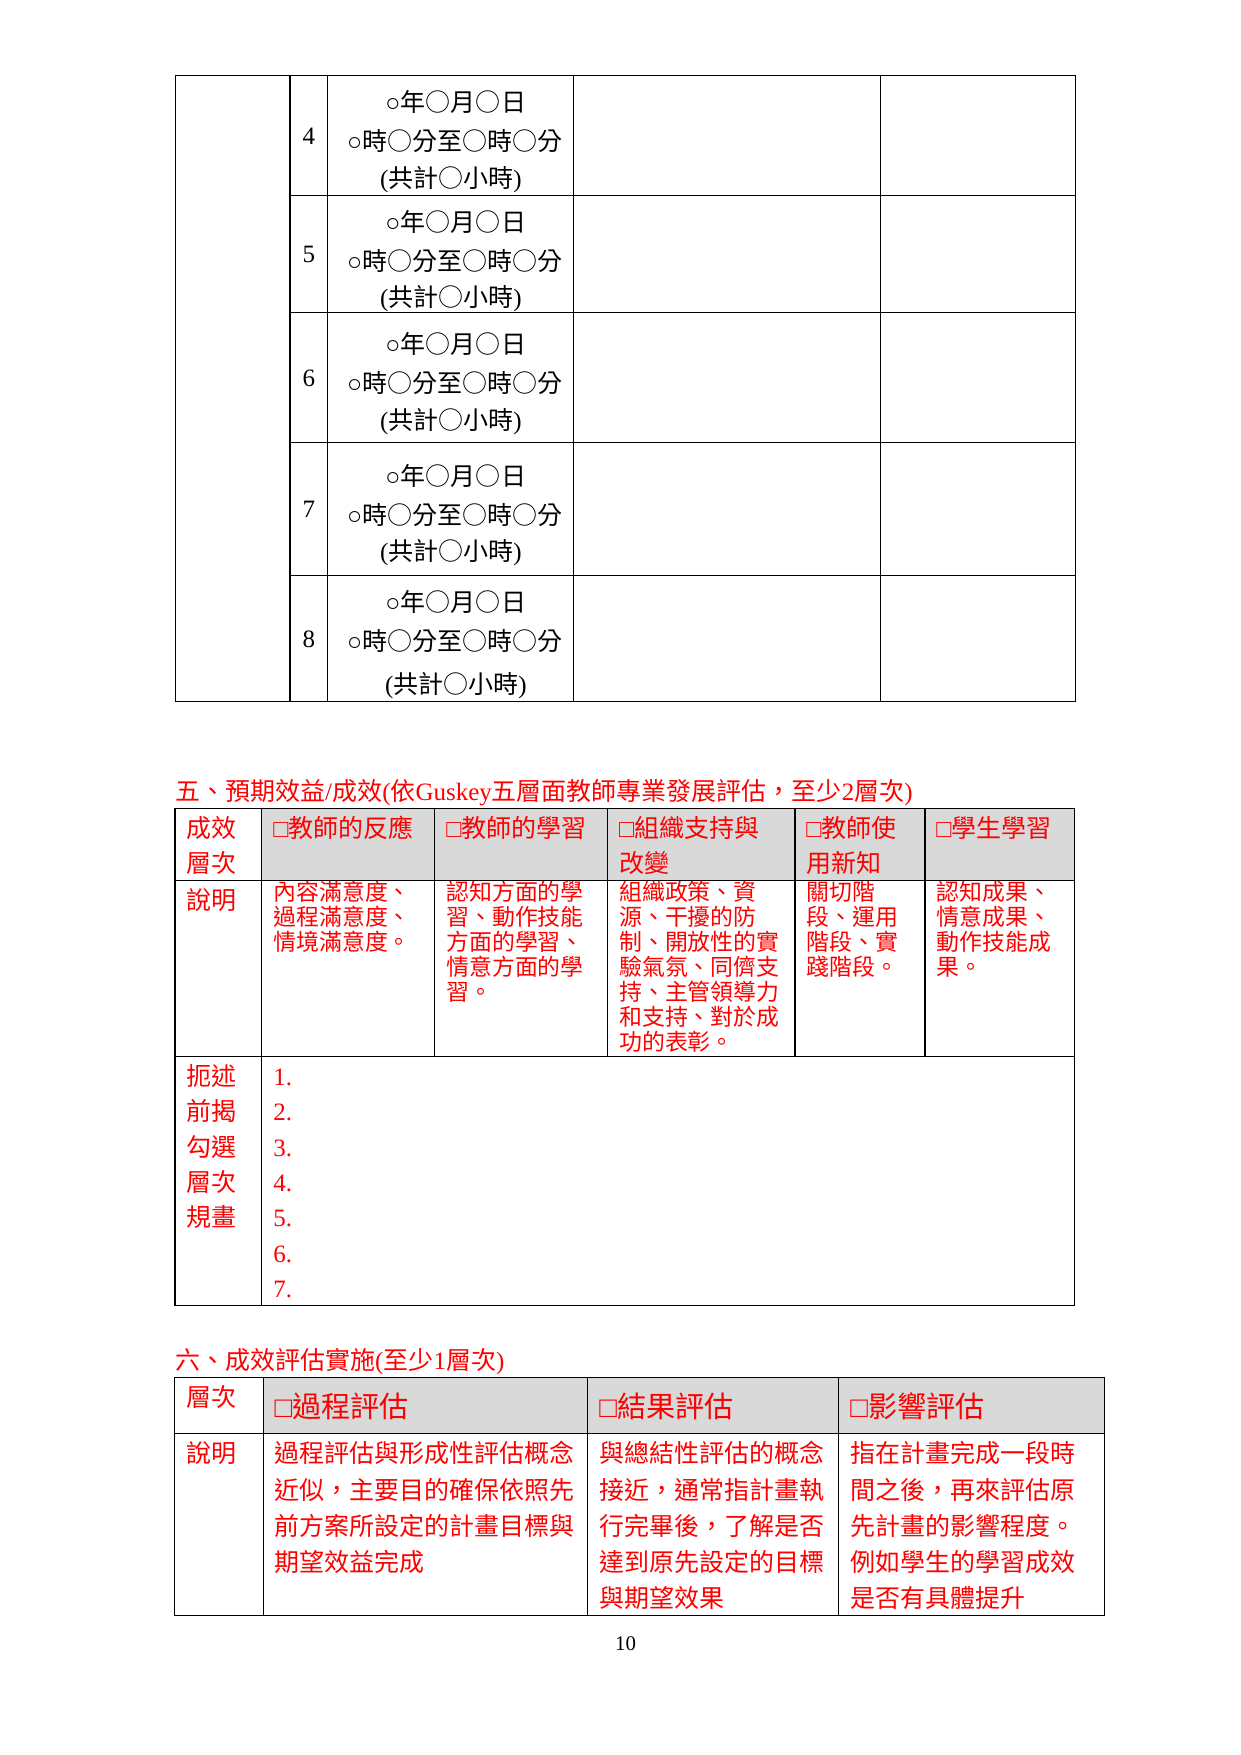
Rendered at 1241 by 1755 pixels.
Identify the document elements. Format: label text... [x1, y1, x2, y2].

table_cell 7 [291, 443, 327, 575]
table_header □教師的學習 [435, 809, 607, 880]
table_cell 說明 [175, 1434, 263, 1615]
table_cell [176, 76, 289, 701]
table_cell 8 [291, 576, 327, 701]
table_cell [574, 576, 880, 701]
table_cell [881, 443, 1075, 575]
table_cell 內容滿意度、過程滿意度、情境滿意度。 [262, 881, 434, 1056]
table_cell ○年○月○日 ○時○分至○時○分 (共計○小時) [328, 196, 573, 312]
table_cell [574, 313, 880, 442]
table_cell [881, 576, 1075, 701]
table_header □組織支持與改變 [608, 809, 794, 880]
text 六、成效評估實施(至少1層次) [175, 1341, 1076, 1377]
table_cell [574, 443, 880, 575]
table_cell 過程評估與形成性評估概念近似，主要目的確保依照先前方案所設定的計畫目標與期望效益完成 [264, 1434, 587, 1615]
table_cell 與總結性評估的概念接近，通常指計畫執行完畢後，了解是否達到原先設定的目標與期望效果 [588, 1434, 838, 1615]
table_header □教師使用新知 [796, 809, 924, 880]
table_cell [574, 196, 880, 312]
table_cell [574, 76, 880, 195]
table_header □過程評估 [264, 1378, 587, 1433]
table_cell 指在計畫完成一段時間之後，再來評估原先計畫的影響程度。例如學生的學習成效是否有具體提升 [839, 1434, 1104, 1615]
table_cell 1. 2. 3. 4. 5. 6. 7. [262, 1057, 1074, 1305]
table_header □學生學習 [926, 809, 1074, 880]
table_cell 認知方面的學習、動作技能方面的學習、情意方面的學習。 [435, 881, 607, 1056]
table_header □影響評估 [839, 1378, 1104, 1433]
table_cell 6 [291, 313, 327, 442]
table_cell 4 [291, 76, 327, 195]
table_cell 認知成果、情意成果、動作技能成果。 [926, 881, 1074, 1056]
table_cell 說明 [176, 881, 261, 1056]
table_header 成效層次 [176, 809, 261, 880]
table_header □結果評估 [588, 1378, 838, 1433]
table_cell 扼述前揭勾選層次規畫 [176, 1057, 261, 1305]
table_cell ○年○月○日 ○時○分至○時○分 (共計○小時) [328, 313, 573, 442]
table_cell [881, 76, 1075, 195]
text 五、預期效益/成效(依Guskey五層面教師專業發展評估，至少2層次) [175, 772, 1076, 808]
table_header □教師的反應 [262, 809, 434, 880]
table_cell [881, 313, 1075, 442]
table_cell ○年○月○日 ○時○分至○時○分 (共計○小時) [328, 76, 573, 195]
table_cell 5 [291, 196, 327, 312]
table_header 層次 [175, 1378, 263, 1433]
table_cell [881, 196, 1075, 312]
table_cell 關切階段、運用階段、實踐階段。 [796, 881, 924, 1056]
table_cell 組織政策、資源、干擾的防制、開放性的實驗氣氛、同儕支持、主管領導力和支持、對於成功的表彰。 [608, 881, 794, 1056]
table_cell ○年○月○日 ○時○分至○時○分 (共計○小時) [328, 443, 573, 575]
table_cell ○年○月○日 ○時○分至○時○分 (共計○小時) [328, 576, 573, 701]
